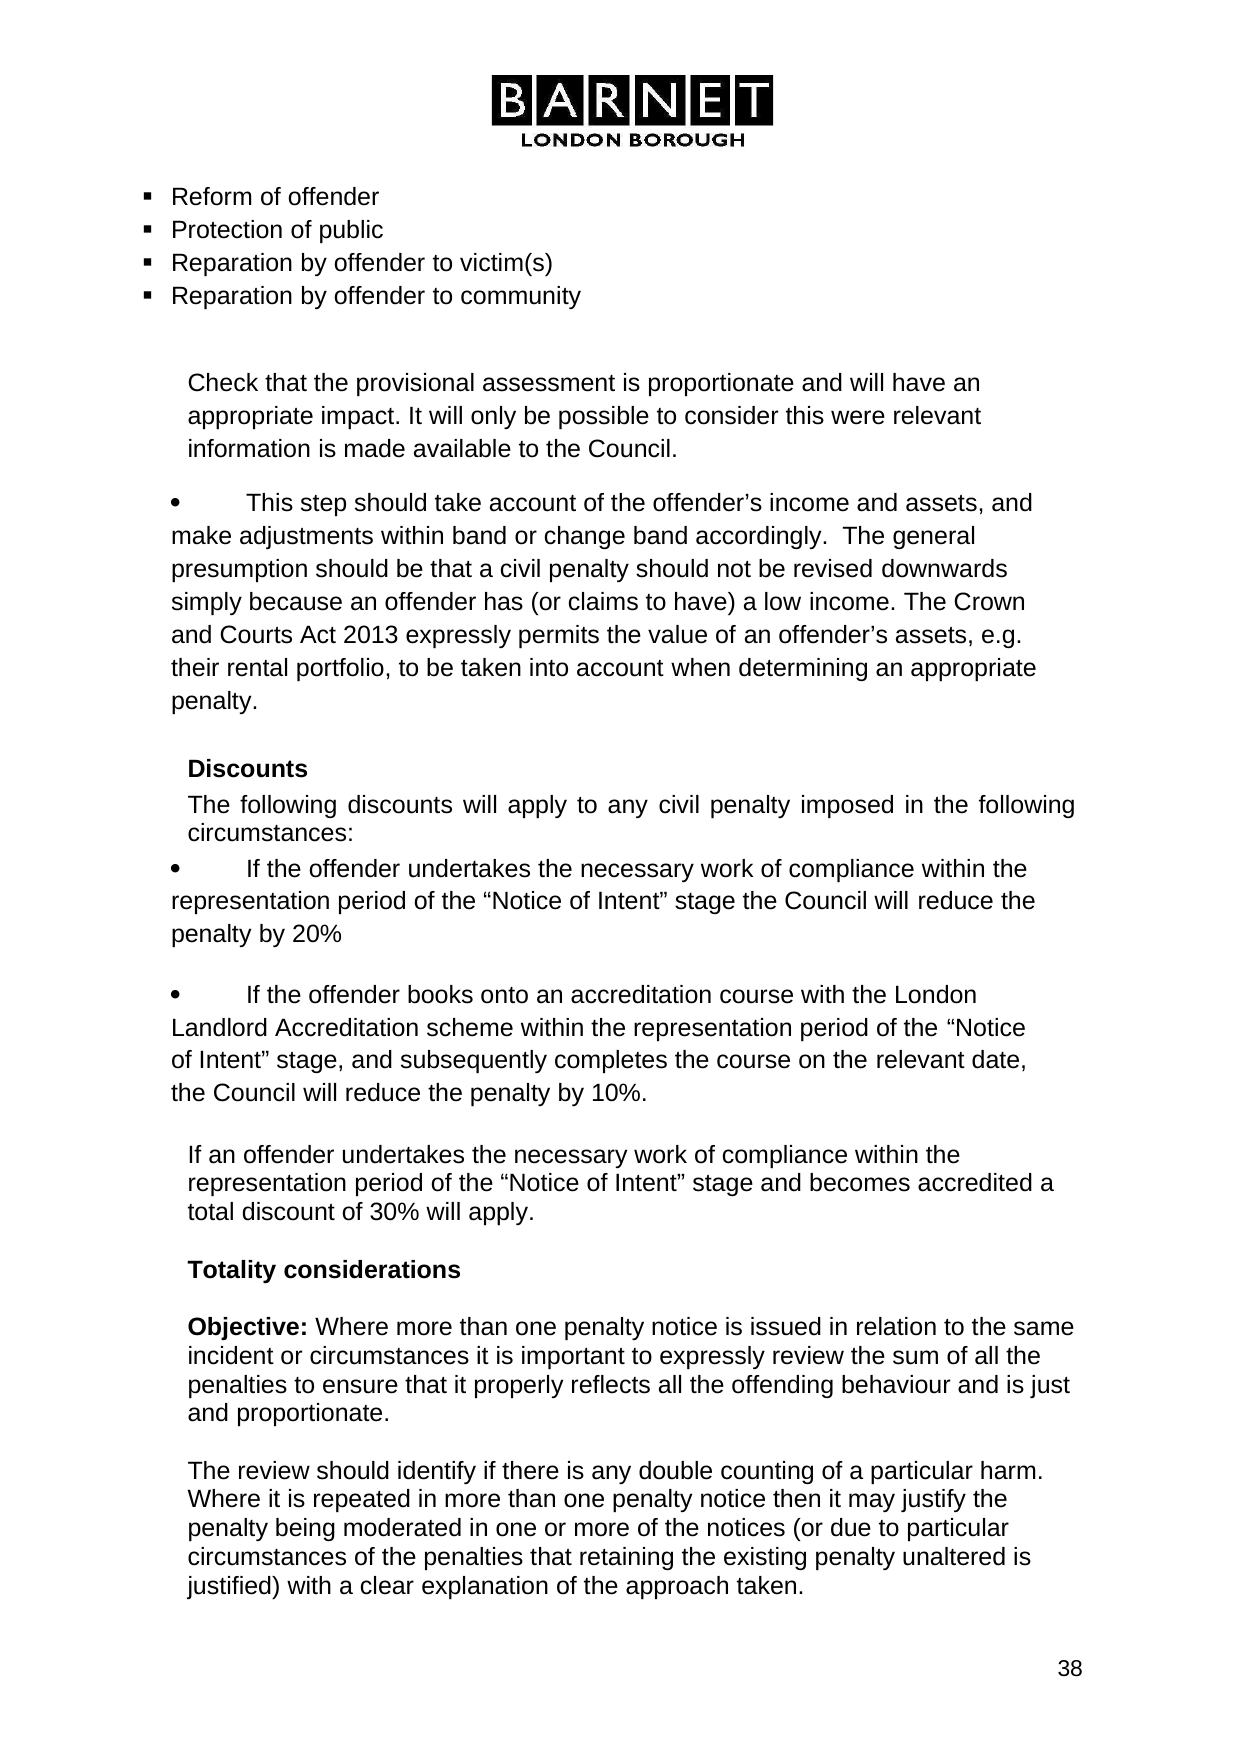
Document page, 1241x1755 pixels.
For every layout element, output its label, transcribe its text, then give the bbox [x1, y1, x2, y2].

text The following discounts will apply to any civil penalty imposed in the following circumstances: [187, 790, 1082, 847]
text Check that the provisional assessment is proportionate and will have an appropriate impact. It will only be possible to consider this were relevant information is made available to the Council. [187, 368, 983, 463]
text Objective: Where more than one penalty notice is issued in relation to the same incident or circumstances it is important to expressly review the sum of all the penalties to ensure that it properly reflects all the offending behaviour and is just and proportionate. [187, 1312, 1077, 1427]
list Reparation by offender to community [142, 281, 1163, 310]
list Reform of offender [142, 181, 1163, 210]
subtitle Discounts [187, 754, 1163, 783]
list Reparation by offender to victim(s) [142, 248, 1163, 277]
list If the offender undertakes the necessary work of compliance within the representation period of the “Notice of Intent” stage the Council will reduce the penalty by 20% [171, 854, 1043, 947]
text The review should identify if there is any double counting of a particular harm. Where it is repeated in more than one penalty notice then it may justify the penalty being moderated in one or more of the notices (or due to particular circumstances of the penalties that retaining the existing penalty unaltered is justified) with a clear explanation of the approach taken. [187, 1456, 1047, 1599]
list Protection of public [142, 214, 1163, 243]
list This step should take account of the offender’s income and assets, and make adjustments within band or change band accordingly. The general presumption should be that a civil penalty should not be revised downwards simply because an offender has (or claims to have) a low income. The Crown and Courts Act 2013 expressly permits the value of an offender’s assets, e.g. their rental portfolio, to be taken into account when determining an appropriate penalty. [171, 488, 1067, 715]
text If an offender undertakes the necessary work of compliance within the representation period of the “Notice of Intent” stage and becomes accredited a total discount of 30% will apply. [187, 1139, 1066, 1226]
subtitle Totality considerations [187, 1254, 1163, 1283]
list If the offender books onto an accreditation course with the London Landlord Accreditation scheme within the representation period of the “Notice of Intent” stage, and subsequently completes the course on the relevant date, the Council will reduce the penalty by 10%. [171, 980, 1047, 1106]
